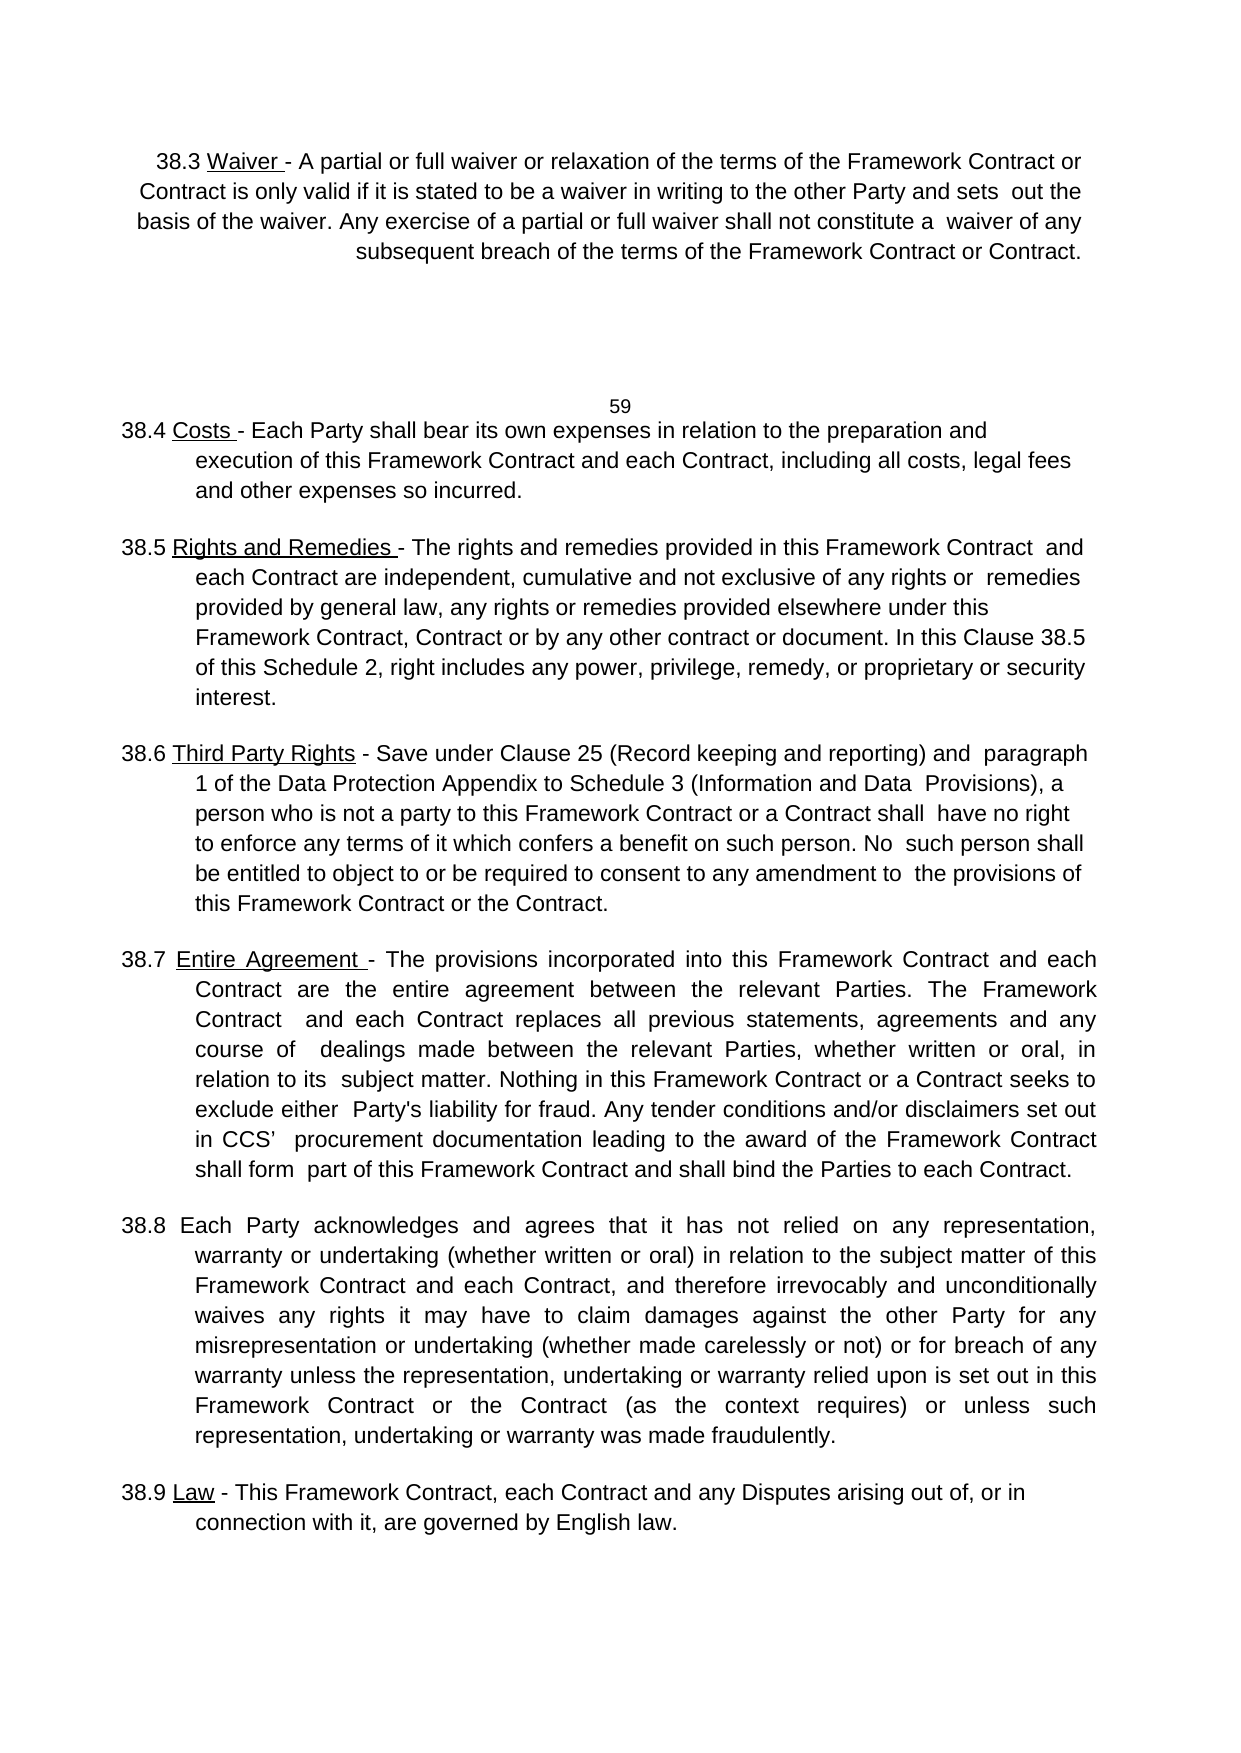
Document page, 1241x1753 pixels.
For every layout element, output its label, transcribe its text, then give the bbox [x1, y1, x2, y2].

text 38.5 Rights and Remedies - The rights and remedies provided in this Framework Contract and each Contract are independent, cumulative and not exclusive of any rights or remedies provided by general law, any rights or remedies provided elsewhere under this Framework Contract, Contract or by any other contract or document. In this Clause 38.5 of this Schedule 2, right includes any power, privilege, remedy, or proprietary or security interest. [121, 533, 1096, 710]
text 38.7 Entire Agreement - The provisions incorporated into this Framework Contract and each Contract are the entire agreement between the relevant Parties. The Framework Contract and each Contract replaces all previous statements, agreements and any course of dealings made between the relevant Parties, whether written or oral, in relation to its subject matter. Nothing in this Framework Contract or a Contract seeks to exclude either Party's liability for fraud. Any tender conditions and/or disclaimers set out in CCS’ procurement documentation leading to the award of the Framework Contract shall form part of this Framework Contract and shall bind the Parties to each Contract. [121, 946, 1097, 1182]
text 38.9 Law - This Framework Contract, each Contract and any Disputes arising out of, or in connection with it, are governed by English law. [121, 1478, 1097, 1535]
text 38.3 Waiver - A partial or full waiver or relaxation of the terms of the Framework Contract or Contract is only valid if it is stated to be a waiver in writing to the other Party and sets out the basis of the waiver. Any exercise of a partial or full waiver shall not constitute a waiver of any subsequent breach of the terms of the Framework Contract or Contract. [121, 148, 1082, 264]
text 38.6 Third Party Rights - Save under Clause 25 (Record keeping and reporting) and paragraph 1 of the Data Protection Appendix to Schedule 3 (Information and Data Provisions), a person who is not a party to this Framework Contract or a Contract shall have no right to enforce any terms of it which confers a benefit on such person. No such person shall be entitled to object to or be required to consent to any amendment to the provisions of this Framework Contract or the Contract. [121, 740, 1093, 916]
text 38.8 Each Party acknowledges and agrees that it has not relied on any representation, warranty or undertaking (whether written or oral) in relation to the subject matter of this Framework Contract and each Contract, and therefore irrevocably and unconditionally waives any rights it may have to claim damages against the other Party for any misrepresentation or undertaking (whether made carelessly or not) or for breach of any warranty unless the representation, undertaking or warranty relied upon is set out in this Framework Contract or the Contract (as the context requires) or unless such representation, undertaking or warranty was made fraudulently. [121, 1212, 1097, 1448]
text 59 [609, 394, 1224, 417]
text 38.4 Costs - Each Party shall bear its own expenses in relation to the preparation and execution of this Framework Contract and each Contract, including all costs, legal fees and other expenses so incurred. [121, 417, 1078, 503]
